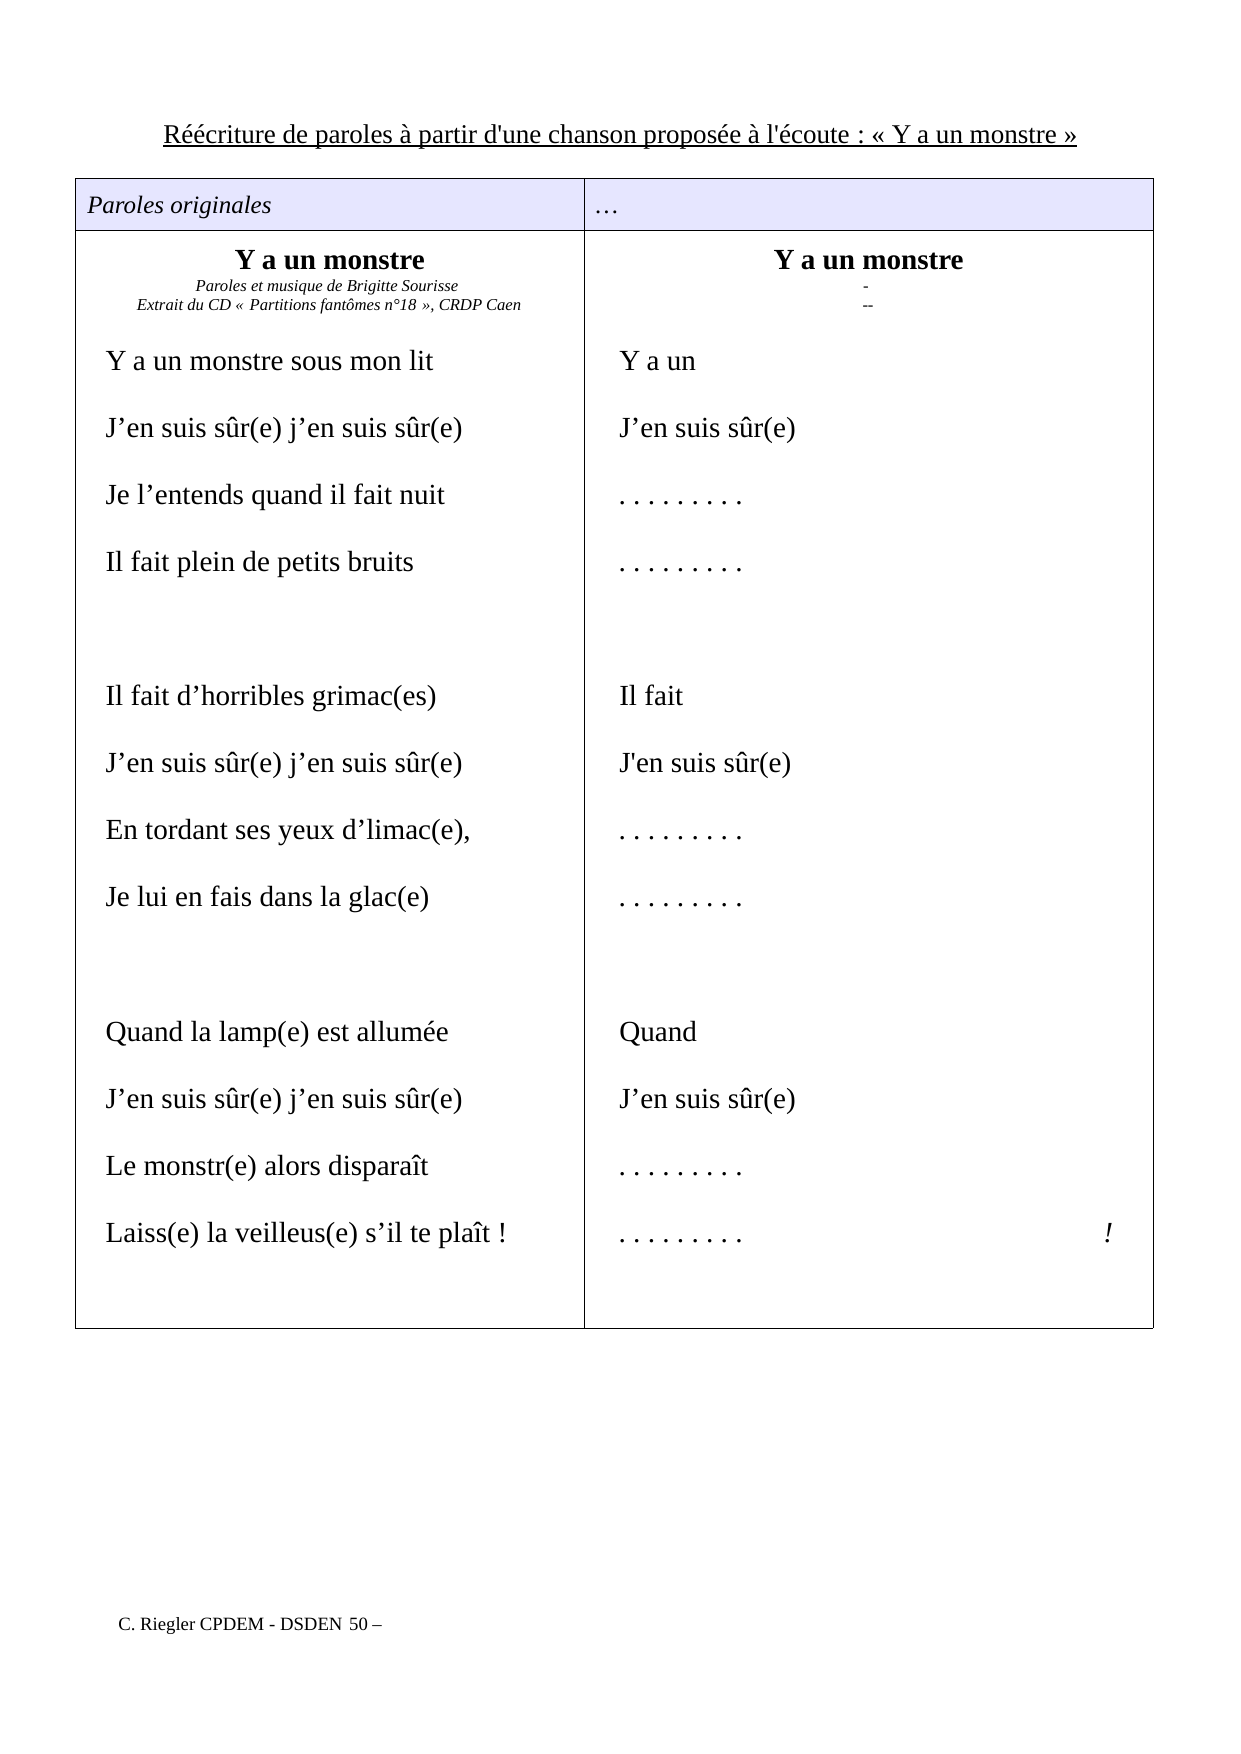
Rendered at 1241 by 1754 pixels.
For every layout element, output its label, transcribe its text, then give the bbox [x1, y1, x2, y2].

text Réécriture de paroles à partir d'une chanson proposée à l'écoute : « Y a un monstre » [118, 118, 1122, 149]
table_header Paroles originales [76, 179, 584, 230]
table_cell Y a un monstre Paroles et musique de Brigitte Sourisse Extrait du CD « Partitions fantômes n°18 », CRDP Caen Y a un monstre sous mon lit J’en suis sûr(e) j’en suis sûr(e) Je l’entends quand il fait nuit Il fait plein de petits bruits Il fait d’horribles grimac(es) J’en suis sûr(e) j’en suis sûr(e) En tordant ses yeux d’limac(e), Je lui en fais dans la glac(e) Quand la lamp(e) est allumée J’en suis sûr(e) j’en suis sûr(e) Le monstr(e) alors disparaît Laiss(e) la veilleus(e) s’il te plaît ! [76, 231, 584, 1327]
table_header … [585, 179, 1153, 230]
table_cell Y a un monstre - -- Y a un J’en suis sûr(e) . . . . . . . . . . . . . . . . . . Il fait J'en suis sûr(e) . . . . . . . . . . . . . . . . . . Quand J’en suis sûr(e) . . . . . . . . . . . . . . . . . . ! [585, 231, 1153, 1327]
